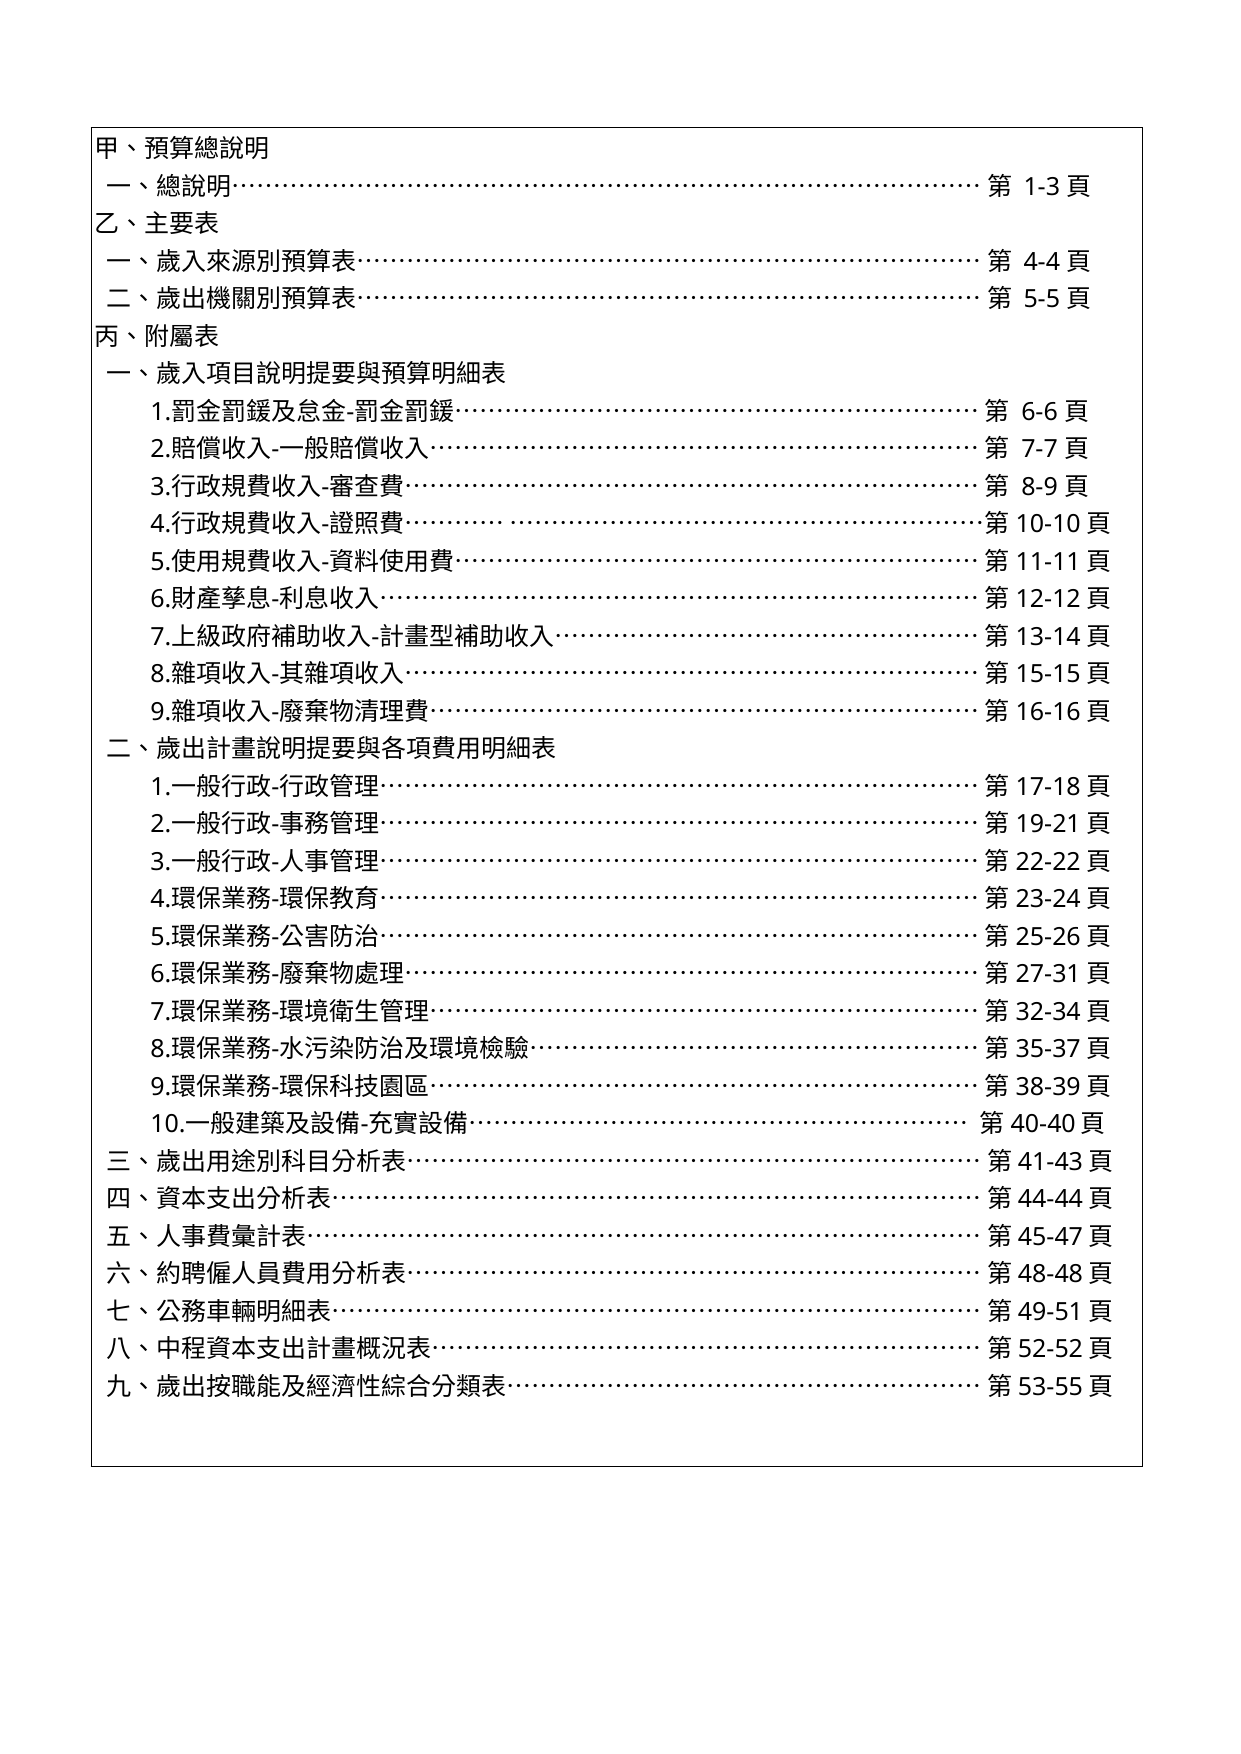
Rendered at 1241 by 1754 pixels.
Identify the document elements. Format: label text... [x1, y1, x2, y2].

table_header 甲、預算總說明 一、總說明……………………………………………………………………………… 第 1-3 頁 乙、主要表 一、歲入來源別預算表………………………………………………………………… 第 4-4 頁 二、歲出機關別預算表………………………………………………………………… 第 5-5 頁 丙、附屬表 一、歲入項目說明提要與預算明細表 1.罰金罰鍰及怠金-罰金罰鍰……………………………………………………… 第 6-6 頁 2.賠償收入-一般賠償收入………………………………………………………… 第 7-7 頁 3.行政規費收入-審查費…………………………………………………………… 第 8-9 頁 4.行政規費收入-證照費………… …………………………………………………第 10-10頁 5.使用規費收入-資料使用費……………………………………………………… 第 11-11頁 6.財產孳息-利息收入……………………………………………………………… 第 12-12頁 7.上級政府補助收入-計畫型補助收入…………………………………………… 第 13-14頁 8.雜項收入-其雜項收入…………………………………………………………… 第 15-15頁 9.雜項收入-廢棄物清理費………………………………………………………… 第 16-16頁 二、歲出計畫說明提要與各項費用明細表 1.一般行政-行政管理……………………………………………………………… 第 17-18頁 2.一般行政-事務管理……………………………………………………………… 第 19-21頁 3.一般行政-人事管理……………………………………………………………… 第 22-22頁 4.環保業務-環保教育……………………………………………………………… 第 23-24頁 5.環保業務-公害防治……………………………………………………………… 第 25-26頁 6.環保業務-廢棄物處理…………………………………………………………… 第 27-31頁 7.環保業務-環境衛生管理………………………………………………………… 第 32-34頁 8.環保業務-水污染防治及環境檢驗……………………………………………… 第 35-37頁 9.環保業務-環保科技園區………………………………………………………… 第 38-39頁 10.一般建築及設備-充實設備…………………………………………………… 第 40-40頁 三、歲出用途別科目分析表…………………………………………………………… 第 41-43頁 四、資本支出分析表…………………………………………………………………… 第 44-44頁 五、人事費彙計表……………………………………………………………………… 第 45-47頁 六、約聘僱人員費用分析表…………………………………………………………… 第 48-48頁 七、公務車輛明細表…………………………………………………………………… 第 49-51頁 八、中程資本支出計畫概況表………………………………………………………… 第 52-52頁 九、歲出按職能及經濟性綜合分類表………………………………………………… 第 53-55頁 [92, 128, 1142, 1466]
